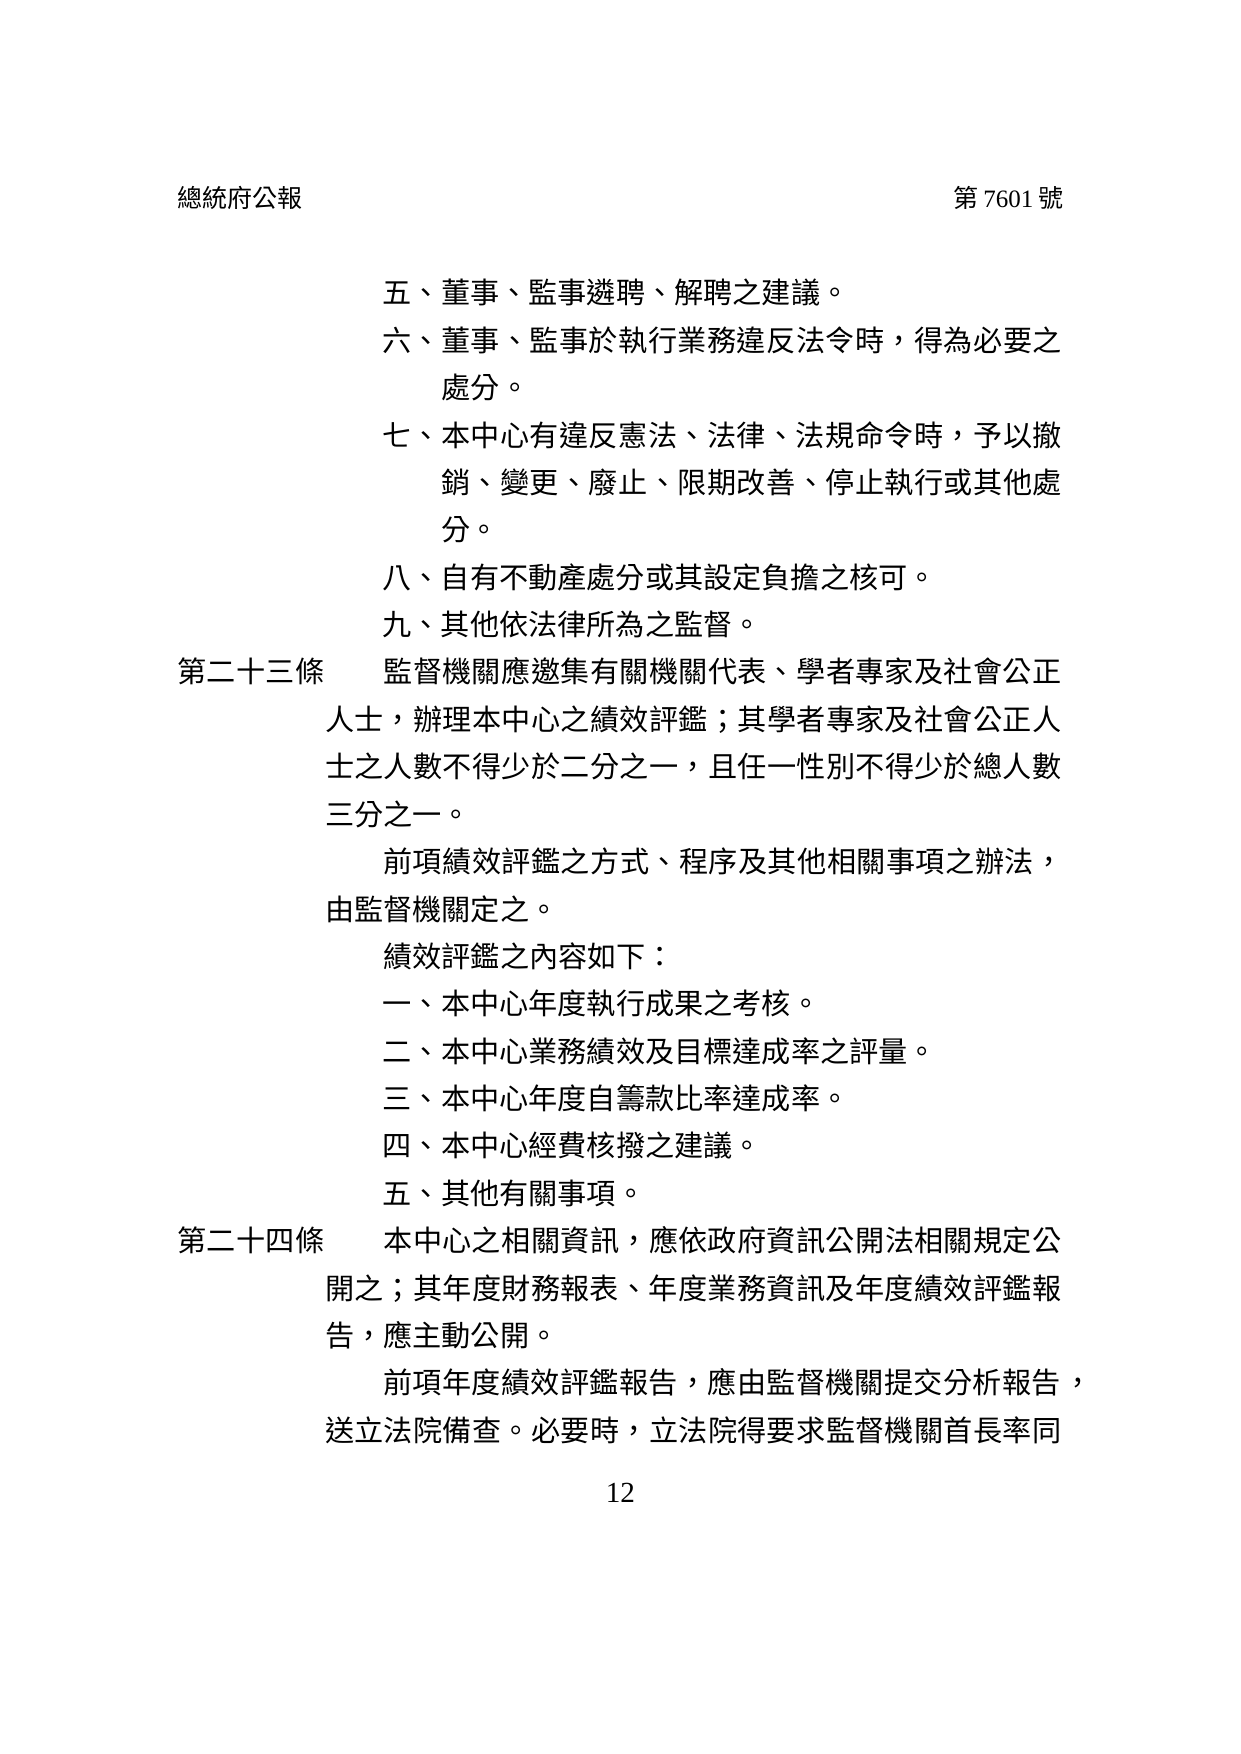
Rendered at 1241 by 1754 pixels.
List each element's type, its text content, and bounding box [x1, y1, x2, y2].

text 五、 其他有關事項。 [382, 1166, 1063, 1214]
text 前項績效評鑑之方式、程序及其他相關事項之辦法，由監督機關定之。 [325, 834, 1063, 929]
text 績效評鑑之內容如下： [325, 929, 1063, 977]
text 四、 本中心經費核撥之建議。 [382, 1119, 1063, 1166]
text 三、 本中心年度自籌款比率達成率。 [382, 1072, 1063, 1119]
text 六、 董事、監事於執行業務違反法令時，得為必要之處分。 [382, 313, 1063, 408]
text 二、 本中心業務績效及目標達成率之評量。 [382, 1024, 1063, 1072]
text 一、 本中心年度執行成果之考核。 [382, 977, 1063, 1024]
text 前項年度績效評鑑報告，應由監督機關提交分析報告，送立法院備查。必要時，立法院得要求監督機關首長率同本中心之董事長、主任或相關主管至立法院報告營運狀況並備詢。 [325, 1356, 1063, 1451]
text 八、自有不動產處分或其設定負擔之核可。 [382, 550, 1063, 598]
text 九、其他依法律所為之監督。 [382, 598, 1063, 645]
text 第二十三條 監督機關應邀集有關機關代表、學者專家及社會公正人士，辦理本中心之績效評鑑；其學者專家及社會公正人士之人數不得少於二分之一，且任一性別不得少於總人數三分之一。 [177, 645, 1063, 834]
text 七、 本中心有違反憲法、法律、法規命令時，予以撤銷、變更、廢止、限期改善、停止執行或其他處分。 [382, 408, 1063, 550]
text 五、 董事、監事遴聘、解聘之建議。 [382, 266, 1063, 313]
text 第二十四條 本中心之相關資訊，應依政府資訊公開法相關規定公開之；其年度財務報表、年度業務資訊及年度績效評鑑報告，應主動公開。 [177, 1214, 1063, 1356]
